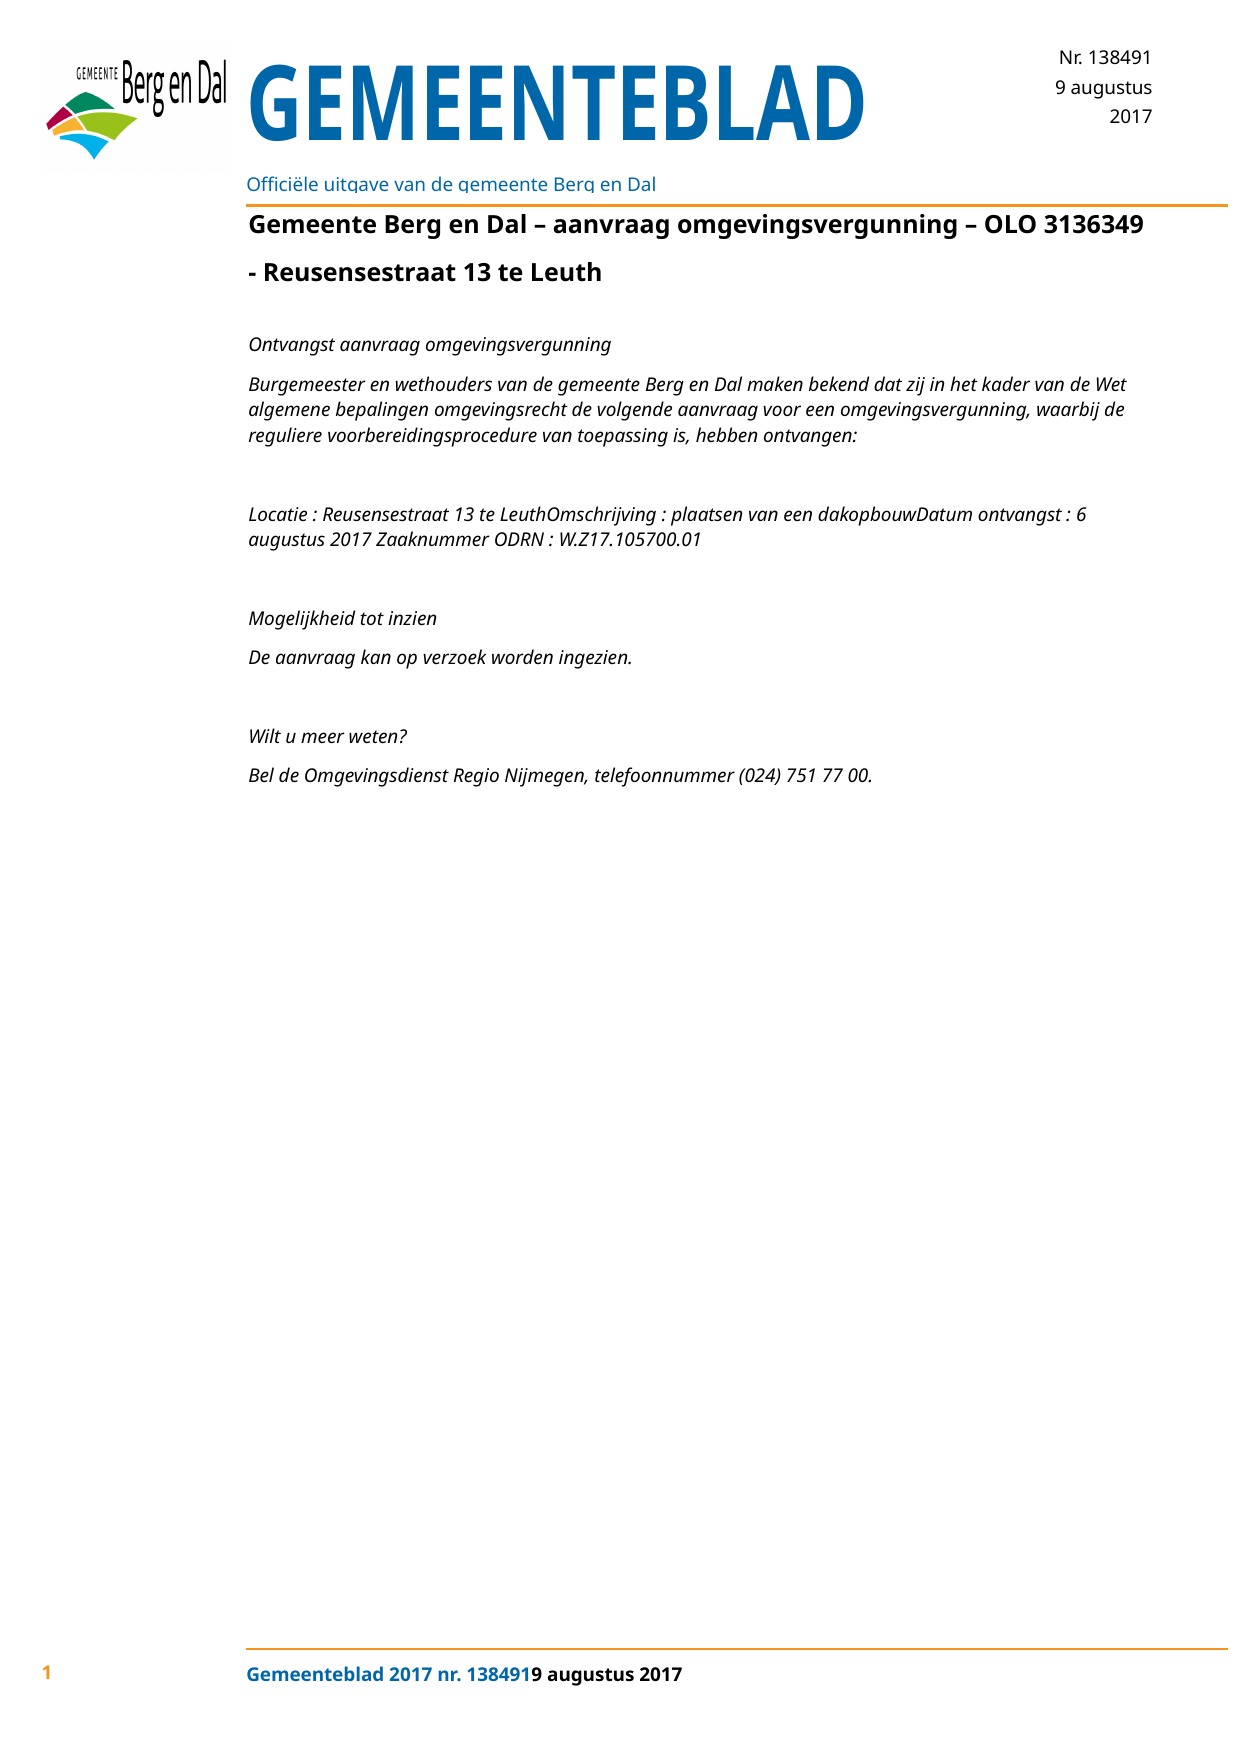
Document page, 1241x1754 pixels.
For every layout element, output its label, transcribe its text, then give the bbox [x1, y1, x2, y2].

text Mogelijkheid tot inzien [248, 605, 1152, 631]
picture [41, 47, 231, 172]
text Bel de Omgevingsdienst Regio Nijmegen, telefoonnummer (024) 751 77 00. [248, 762, 1152, 788]
text Wilt u meer weten? [248, 723, 1152, 748]
text Gemeente Berg en Dal – aanvraag omgevingsvergunning – OLO 3136349 - Reusensestraat 13 te Leuth [248, 207, 1152, 288]
text De aanvraag kan op verzoek worden ingezien. [248, 644, 1152, 670]
text Locatie : Reusensestraat 13 te LeuthOmschrijving : plaatsen van een dakopbouwDatum ontvangst : 6 augustus 2017 Zaaknummer ODRN : W.Z17.105700.01 [248, 501, 1152, 552]
text Ontvangst aanvraag omgevingsvergunning [248, 331, 1152, 357]
text Burgemeester en wethouders van de gemeente Berg en Dal maken bekend dat zij in het kader van de Wet algemene bepalingen omgevingsrecht de volgende aanvraag voor een omgevingsvergunning, waarbij de reguliere voorbereidingsprocedure van toepassing is, hebben ontvangen: [248, 371, 1152, 448]
